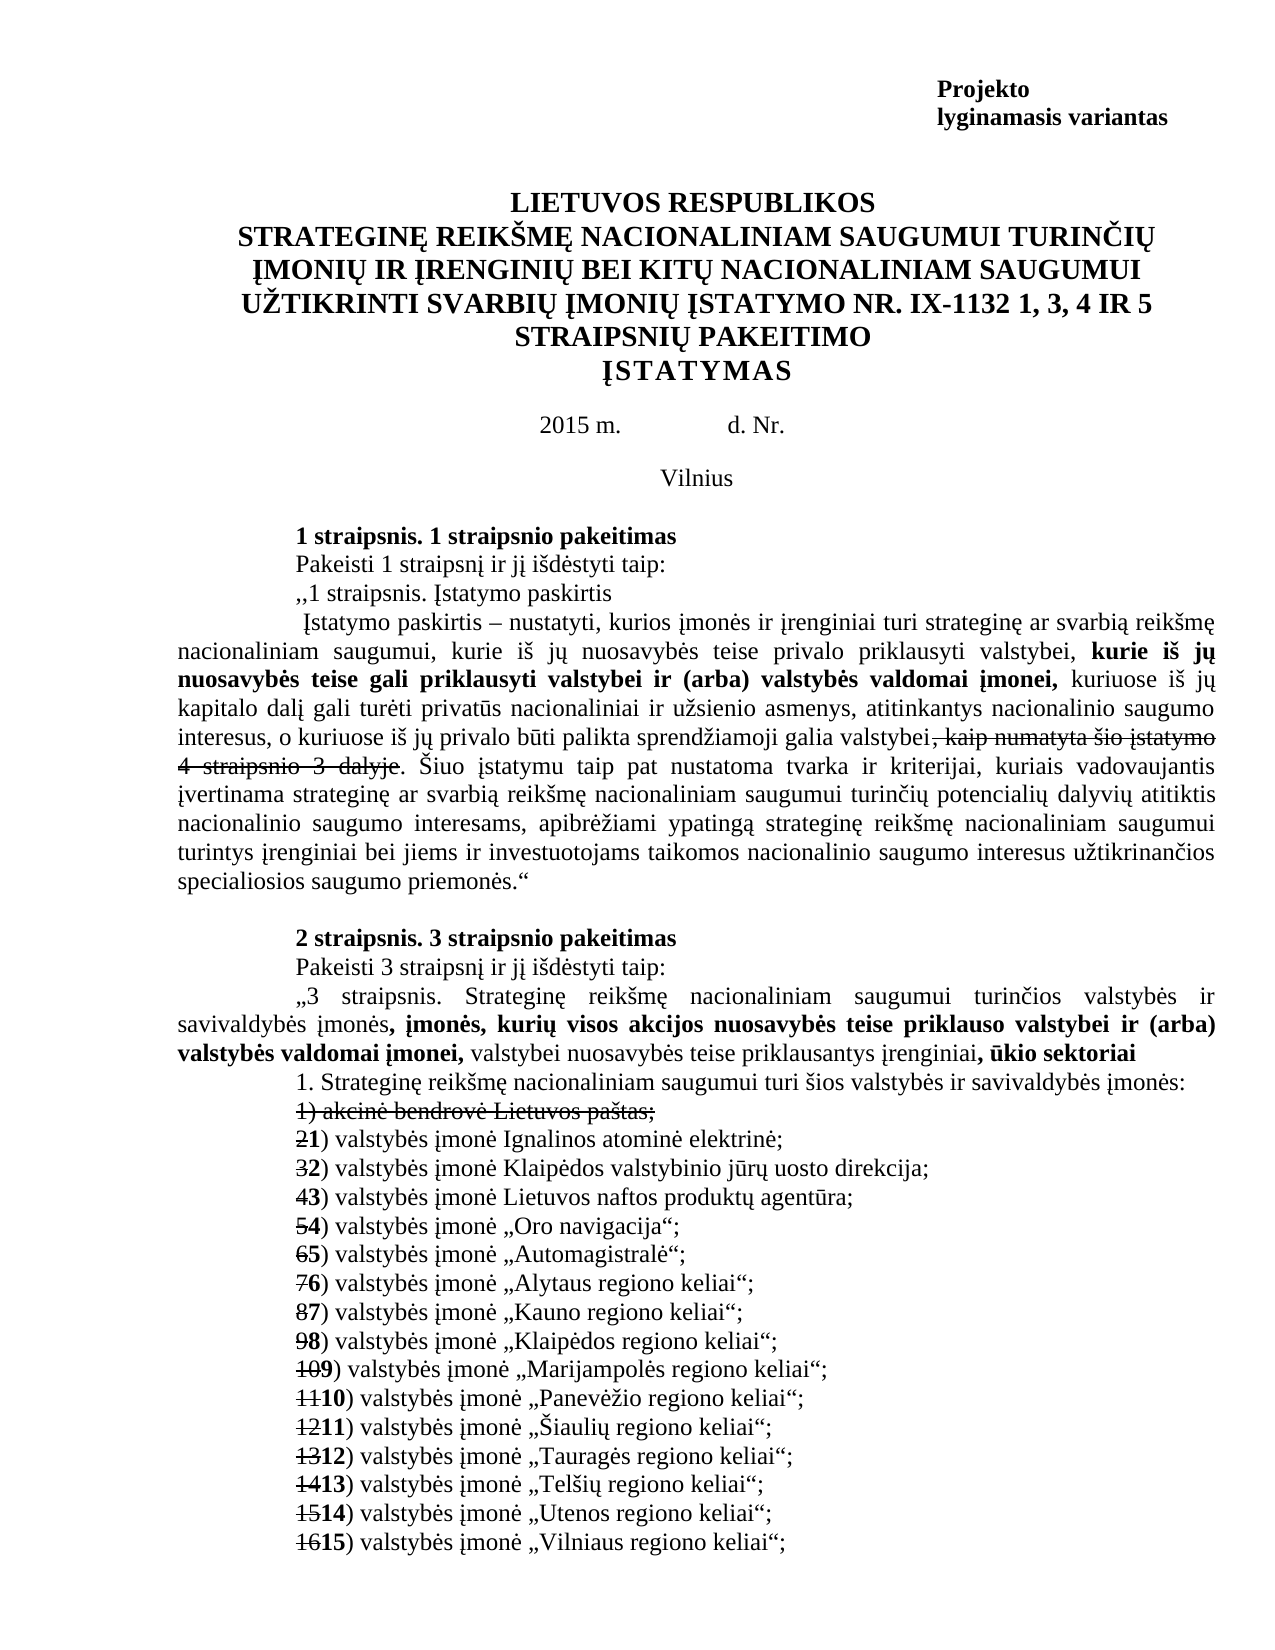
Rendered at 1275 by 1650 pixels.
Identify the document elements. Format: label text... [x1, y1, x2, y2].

text 1. Strateginę reikšmę nacionaliniam saugumui turi šios valstybės ir savivaldybės įmonės: [177, 1067, 1216, 1096]
table_header Projekto lyginamasis variantas [756, 74, 1256, 156]
text 65) valstybės įmonė „Automagistralė“; [177, 1239, 1216, 1268]
text Vilnius [177, 463, 1216, 492]
text 43) valstybės įmonė Lietuvos naftos produktų agentūra; [177, 1182, 1216, 1211]
text 1413) valstybės įmonė „Telšių regiono keliai“; [177, 1469, 1216, 1498]
text Pakeisti 1 straipsnį ir jį išdėstyti taip: [177, 549, 1216, 578]
text LIETUVOS RESPUBLIKOS [177, 185, 1216, 219]
text 1615) valstybės įmonė „Vilniaus regiono keliai“; [177, 1527, 1216, 1556]
text Pakeisti 3 straipsnį ir jį išdėstyti taip: [177, 952, 1216, 981]
text Įstatymo paskirtis – nustatyti, kurios įmonės ir įrenginiai turi strateginę ar svarbią reikšmę nacionaliniam saugumui, kurie iš jų nuosavybės teise privalo priklausyti valstybei, kurie iš jų nuosavybės teise gali priklausyti valstybei ir (arba) valstybės valdomai įmonei, kuriuose iš jų kapitalo dalį gali turėti privatūs nacionaliniai ir užsienio asmenys, atitinkantys nacionalinio saugumo interesus, o kuriuose iš jų privalo būti palikta sprendžiamoji galia valstybei, kaip numatyta šio įstatymo 4 straipsnio 3 dalyje. Šiuo įstatymu taip pat nustatoma tvarka ir kriterijai, kuriais vadovaujantis įvertinama strateginę ar svarbią reikšmę nacionaliniam saugumui turinčių potencialių dalyvių atitiktis nacionalinio saugumo interesams, apibrėžiami ypatingą strateginę reikšmę nacionaliniam saugumui turintys įrenginiai bei jiems ir investuotojams taikomos nacionalinio saugumo interesus užtikrinančios specialiosios saugumo priemonės.“ [177, 607, 1216, 894]
text 1110) valstybės įmonė „Panevėžio regiono keliai“; [177, 1383, 1216, 1412]
text 1514) valstybės įmonė „Utenos regiono keliai“; [177, 1498, 1216, 1527]
text ,,1 straipsnis. Įstatymo paskirtis [177, 578, 1216, 607]
text 76) valstybės įmonė „Alytaus regiono keliai“; [177, 1268, 1216, 1297]
text 87) valstybės įmonė „Kauno regiono keliai“; [177, 1297, 1216, 1326]
text „3 straipsnis. Strateginę reikšmę nacionaliniam saugumui turinčios valstybės ir savivaldybės įmonės, įmonės, kurių visos akcijos nuosavybės teise priklauso valstybei ir (arba) valstybės valdomai įmonei, valstybei nuosavybės teise priklausantys įrenginiai, ūkio sektoriai [177, 981, 1216, 1067]
text 1211) valstybės įmonė „Šiaulių regiono keliai“; [177, 1412, 1216, 1441]
text 109) valstybės įmonė „Marijampolės regiono keliai“; [177, 1354, 1216, 1383]
text ĮSTATYMAS [177, 353, 1216, 386]
text STRATEGINĘ REIKŠMĘ NACIONALINIAM SAUGUMUI TURINČIŲ ĮMONIŲ IR ĮRENGINIŲ BEI KITŲ NACIONALINIAM SAUGUMUI UŽTIKRINTI SVARBIŲ ĮMONIŲ ĮSTATYMO NR. IX-1132 1, 3, 4 IR 5 STRAIPSNIŲ PAKEITIMO [177, 219, 1216, 353]
table_header [668, 74, 756, 156]
text 98) valstybės įmonė „Klaipėdos regiono keliai“; [177, 1326, 1216, 1354]
text 2 straipsnis. 3 straipsnio pakeitimas [177, 923, 1216, 952]
text 21) valstybės įmonė Ignalinos atominė elektrinė; [177, 1124, 1216, 1153]
text 2015 m. d. Nr. [177, 411, 1216, 439]
text 32) valstybės įmonė Klaipėdos valstybinio jūrų uosto direkcija; [177, 1153, 1216, 1182]
text 1) akcinė bendrovė Lietuvos paštas; [177, 1096, 1216, 1124]
text 1 straipsnis. 1 straipsnio pakeitimas [177, 521, 1216, 549]
text 54) valstybės įmonė „Oro navigacija“; [177, 1211, 1216, 1239]
text 1312) valstybės įmonė „Tauragės regiono keliai“; [177, 1441, 1216, 1469]
table_header [177, 74, 667, 156]
